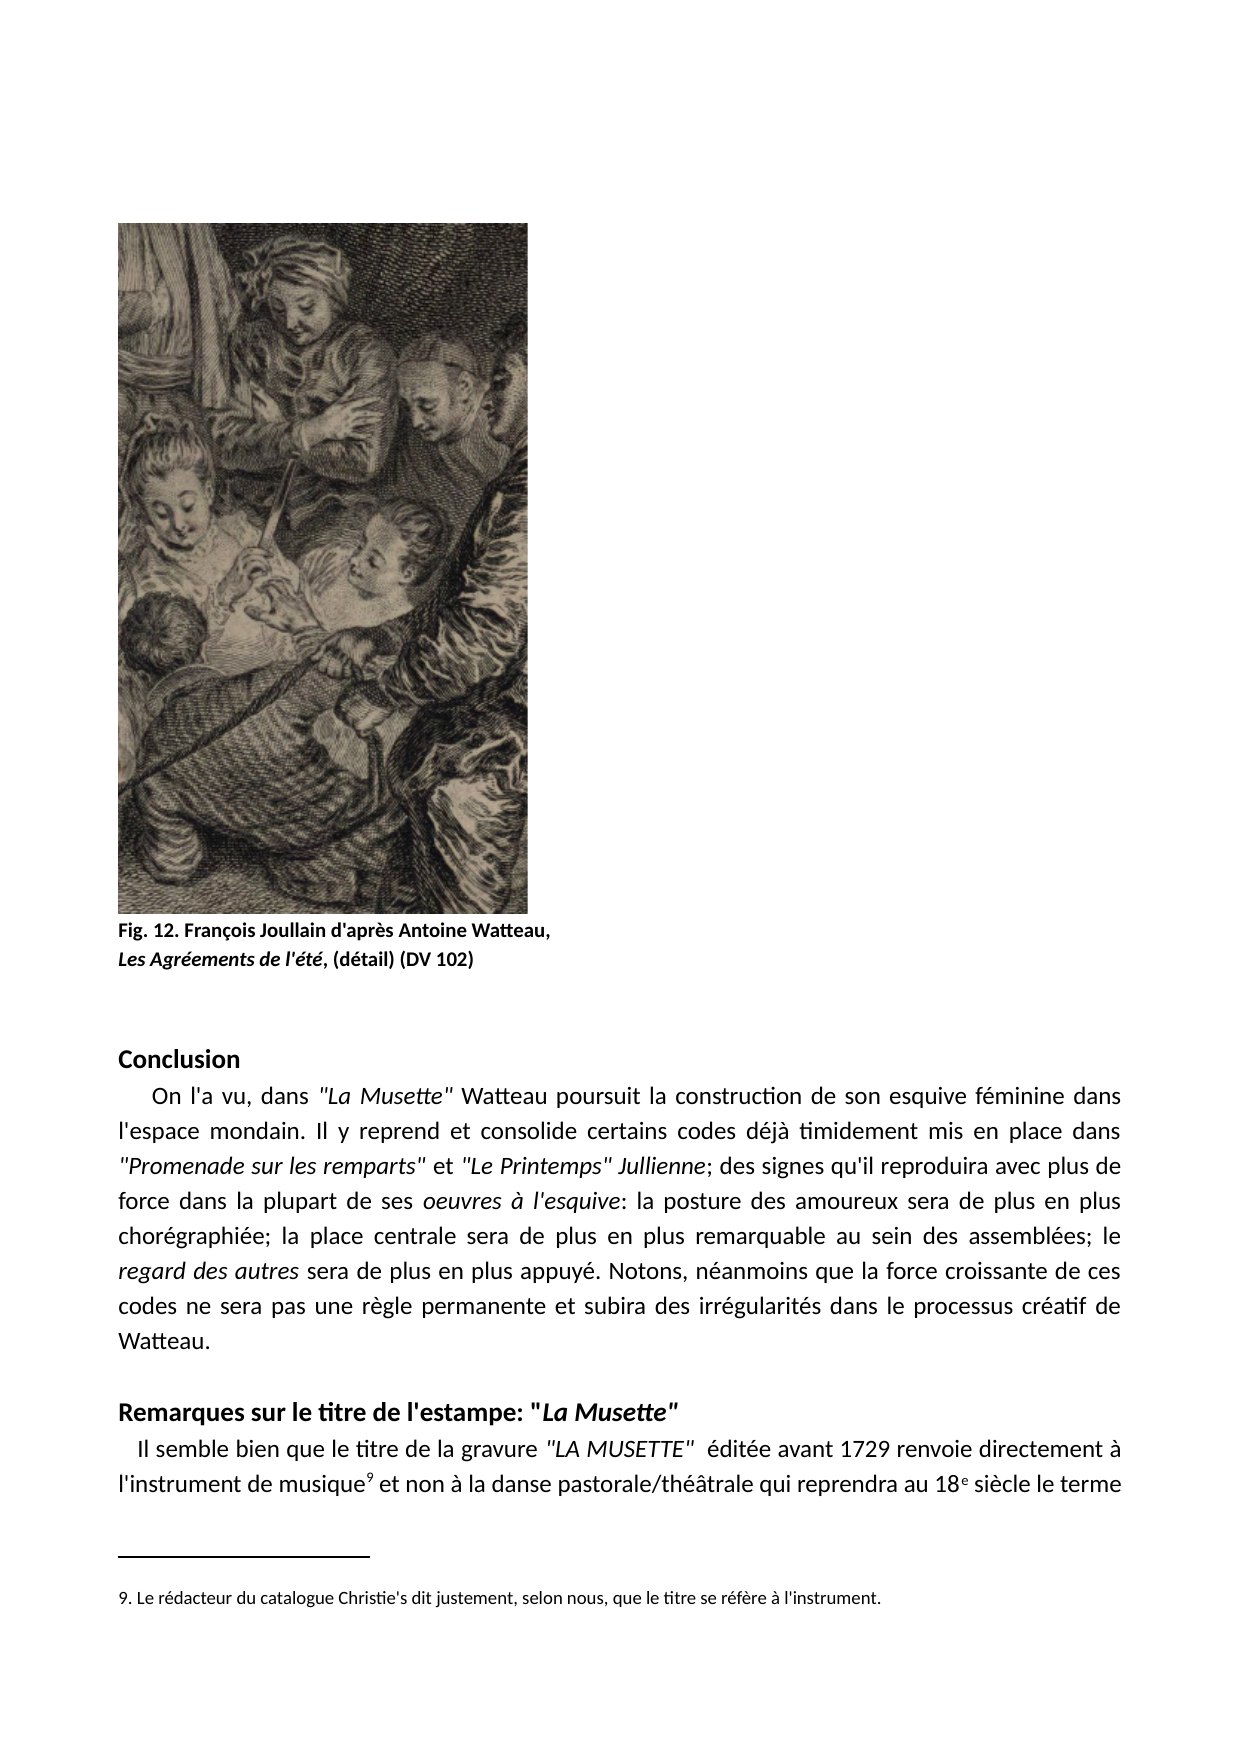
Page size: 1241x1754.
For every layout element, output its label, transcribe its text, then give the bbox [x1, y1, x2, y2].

text Les Agréements de l'été, (détail) (DV 102) [118, 947, 1122, 972]
text . Le rédacteur du catalogue Christie's dit justement, selon nous, que le titre se réfère à l'instrument. [118, 1587, 1122, 1609]
text On l'a vu, dans "La Musette" Watteau poursuit la construction de son esquive féminine dans l'espace mondain. Il y reprend et consolide certains codes déjà timidement mis en place dans "Promenade sur les remparts" et "Le Printemps" Jullienne; des signes qu'il reproduira avec plus de force dans la plupart de ses oeuvres à l'esquive: la posture des amoureux sera de plus en plus chorégraphiée; la place centrale sera de plus en plus remarquable au sein des assemblées; le regard des autres sera de plus en plus appuyé. Notons, néanmoins que la force croissante de ces codes ne sera pas une règle permanente et subira des irrégularités dans le processus créatif de Watteau. [118, 1080, 1122, 1356]
text Conclusion [118, 1042, 1122, 1075]
text Remarques sur le titre de l'estampe: "La Musette" [118, 1395, 1122, 1428]
text Il semble bien que le titre de la gravure "LA MUSETTE" éditée avant 1729 renvoie directement à l'instrument de musique et non à la danse pastorale/théâtrale qui reprendra au 18e siècle le terme éponyme. [118, 1433, 1122, 1498]
text Fig. 12. François Joullain d'après Antoine Watteau, [118, 917, 1122, 943]
